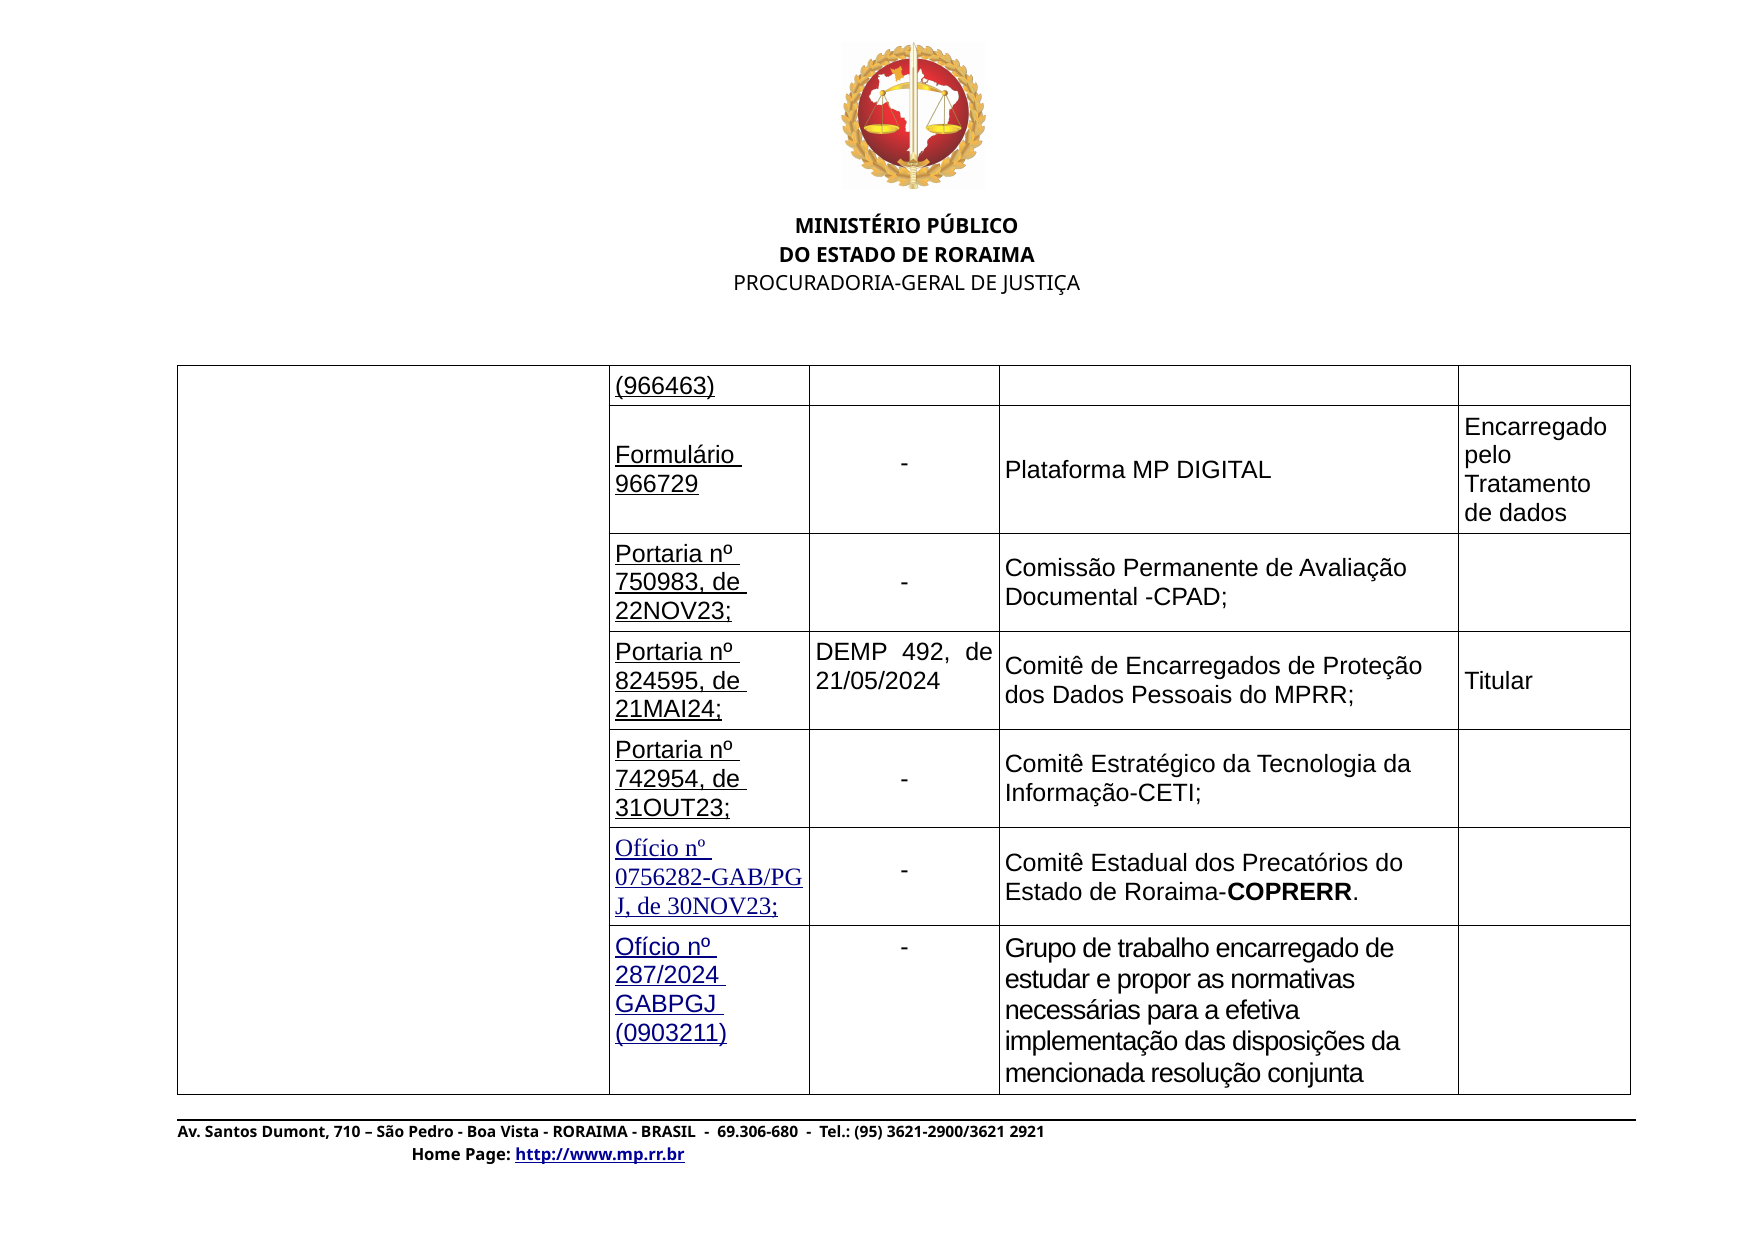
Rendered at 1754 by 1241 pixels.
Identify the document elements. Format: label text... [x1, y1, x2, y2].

table_cell Comitê Estadual dos Precatórios do Estado de Roraima-COPRERR. [1000, 828, 1458, 925]
picture [841, 42, 986, 189]
table_cell - [810, 828, 999, 925]
table_cell [1459, 366, 1630, 405]
table_cell [1459, 534, 1630, 631]
table_cell [1459, 828, 1630, 925]
table_cell - [810, 730, 999, 827]
table_cell Ofício nº 0756282-GAB/PGJ, de 30NOV23; [610, 828, 809, 925]
table_cell Portaria nº 824595, de 21MAI24; [610, 632, 809, 729]
table_cell DEMP 492, de 21/05/2024 [810, 632, 999, 729]
table_cell Comitê de Encarregados de Proteção dos Dados Pessoais do MPRR; [1000, 632, 1458, 729]
table_cell - [810, 926, 999, 1093]
table_cell Portaria nº 742954, de 31OUT23; [610, 730, 809, 827]
table_cell Ofício nº 287/2024 GABPGJ (0903211) [610, 926, 809, 1093]
table_cell Comissão Permanente de Avaliação Documental -CPAD; [1000, 534, 1458, 631]
table_cell (966463) [610, 366, 809, 405]
table_cell Comitê Estratégico da Tecnologia da Informação-CETI; [1000, 730, 1458, 827]
table_cell Titular [1459, 632, 1630, 729]
table_cell Formulário 966729 [610, 406, 809, 532]
table_cell - [810, 406, 999, 532]
table_cell Portaria nº 750983, de 22NOV23; [610, 534, 809, 631]
table_cell [1459, 730, 1630, 827]
table_cell [178, 366, 609, 1093]
table_cell Plataforma MP DIGITAL [1000, 406, 1458, 532]
table_cell [1000, 366, 1458, 405]
table_cell Grupo de trabalho encarregado de estudar e propor as normativas necessárias para a efetiva implementação das disposições da mencionada resolução conjunta [1000, 926, 1458, 1093]
table_cell [1459, 926, 1630, 1093]
table_cell - [810, 366, 999, 405]
table_cell Encarregado pelo Tratamento de dados [1459, 406, 1630, 532]
table_cell - [810, 534, 999, 631]
